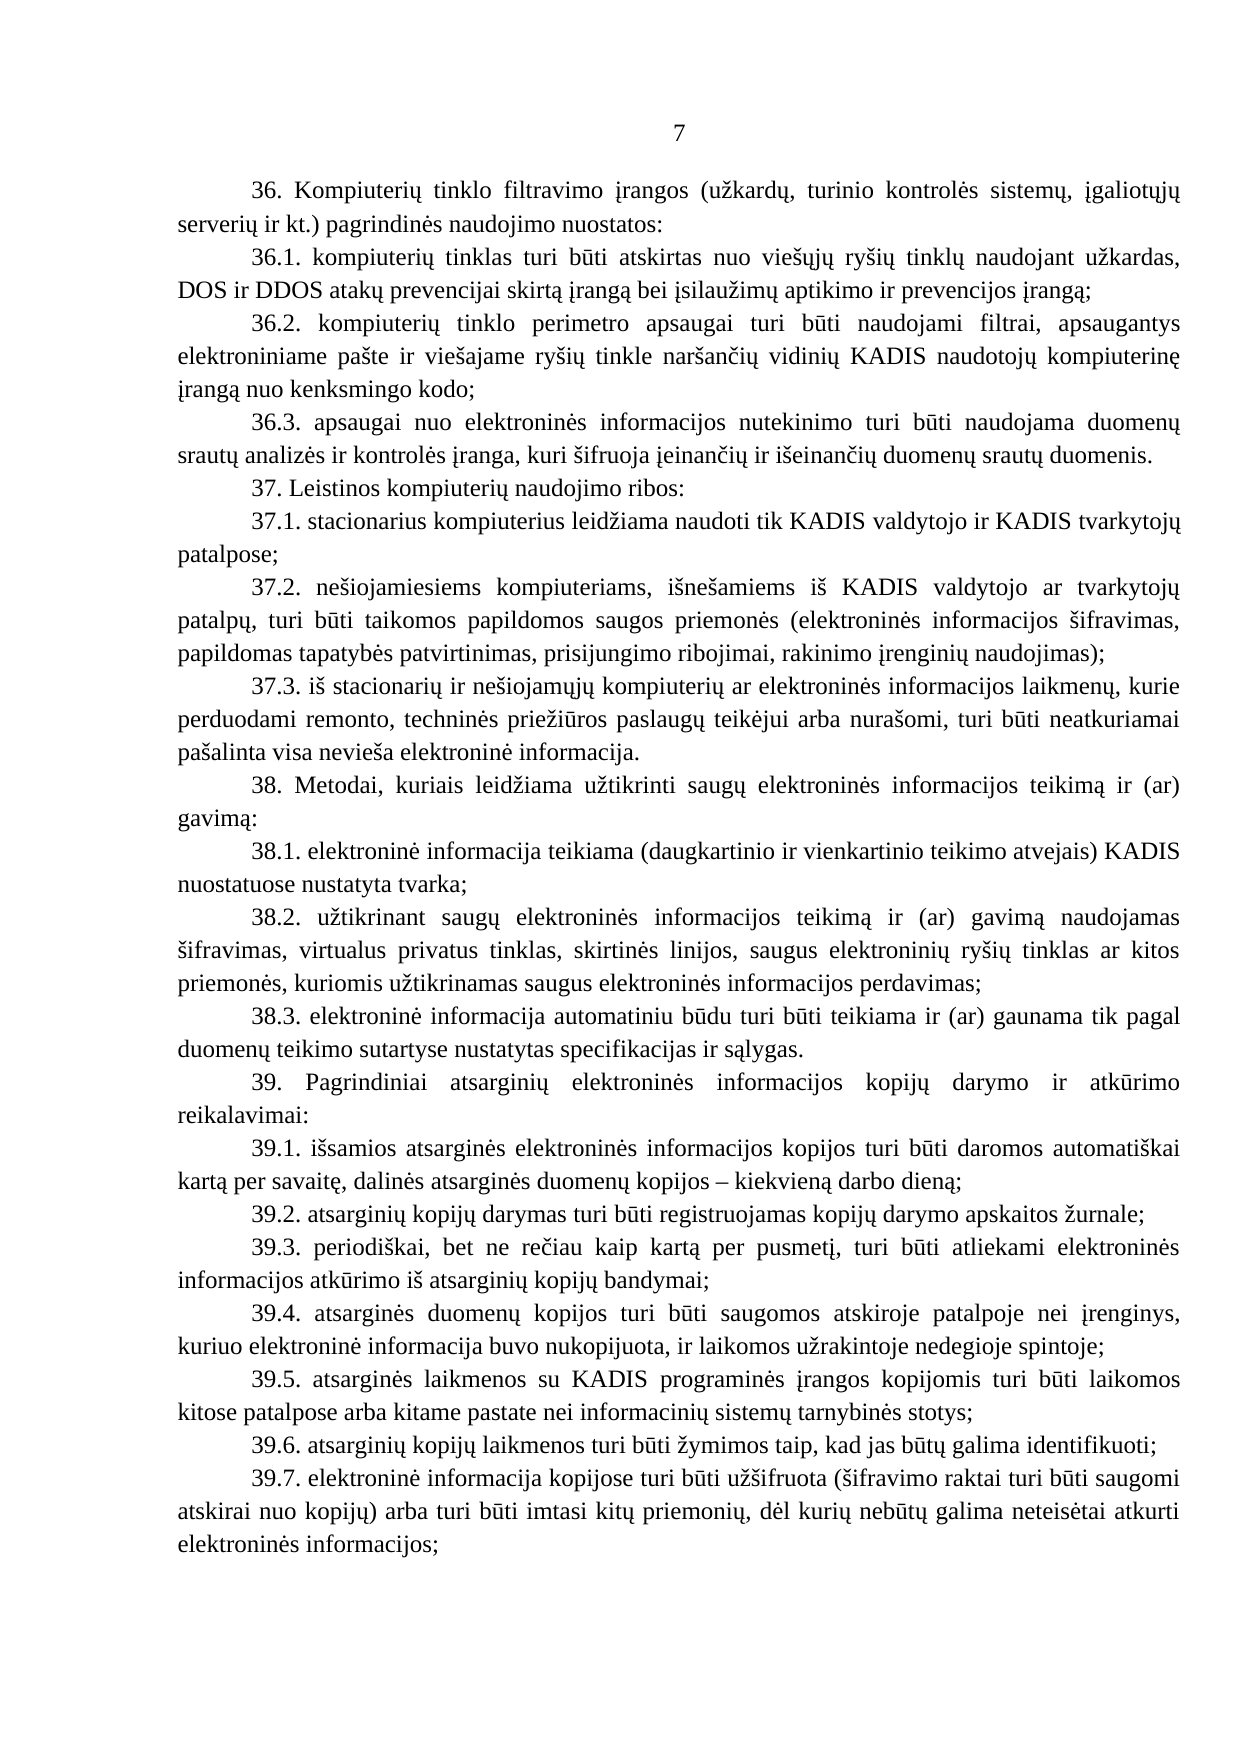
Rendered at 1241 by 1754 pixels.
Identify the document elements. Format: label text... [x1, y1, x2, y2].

text 39.5. atsarginės laikmenos su KADIS programinės įrangos kopijomis turi būti laikomos kitose patalpose arba kitame pastate nei informacinių sistemų tarnybinės stotys; [177, 1364, 1181, 1426]
text 39.7. elektroninė informacija kopijose turi būti užšifruota (šifravimo raktai turi būti saugomi atskirai nuo kopijų) arba turi būti imtasi kitų priemonių, dėl kurių nebūtų galima neteisėtai atkurti elektroninės informacijos; [177, 1463, 1181, 1558]
text 37.3. iš stacionarių ir nešiojamųjų kompiuterių ar elektroninės informacijos laikmenų, kurie perduodami remonto, techninės priežiūros paslaugų teikėjui arba nurašomi, turi būti neatkuriamai pašalinta visa nevieša elektroninė informacija. [177, 671, 1181, 766]
text 36. Kompiuterių tinklo filtravimo įrangos (užkardų, turinio kontrolės sistemų, įgaliotųjų serverių ir kt.) pagrindinės naudojimo nuostatos: [177, 176, 1181, 237]
text 38.1. elektroninė informacija teikiama (daugkartinio ir vienkartinio teikimo atvejais) KADIS nuostatuose nustatyta tvarka; [177, 836, 1181, 898]
text 39.3. periodiškai, bet ne rečiau kaip kartą per pusmetį, turi būti atliekami elektroninės informacijos atkūrimo iš atsarginių kopijų bandymai; [177, 1232, 1181, 1294]
text 38.2. užtikrinant saugų elektroninės informacijos teikimą ir (ar) gavimą naudojamas šifravimas, virtualus privatus tinklas, skirtinės linijos, saugus elektroninių ryšių tinklas ar kitos priemonės, kuriomis užtikrinamas saugus elektroninės informacijos perdavimas; [177, 902, 1181, 997]
text 37.1. stacionarius kompiuterius leidžiama naudoti tik KADIS valdytojo ir KADIS tvarkytojų patalpose; [177, 506, 1181, 568]
text 39.4. atsarginės duomenų kopijos turi būti saugomos atskiroje patalpoje nei įrenginys, kuriuo elektroninė informacija buvo nukopijuota, ir laikomos užrakintoje nedegioje spintoje; [177, 1298, 1181, 1360]
text 37.2. nešiojamiesiems kompiuteriams, išnešamiems iš KADIS valdytojo ar tvarkytojų patalpų, turi būti taikomos papildomos saugos priemonės (elektroninės informacijos šifravimas, papildomas tapatybės patvirtinimas, prisijungimo ribojimai, rakinimo įrenginių naudojimas); [177, 572, 1181, 667]
text 39.2. atsarginių kopijų darymas turi būti registruojamas kopijų darymo apskaitos žurnale; [177, 1199, 1181, 1228]
text 39.1. išsamios atsarginės elektroninės informacijos kopijos turi būti daromos automatiškai kartą per savaitę, dalinės atsarginės duomenų kopijos – kiekvieną darbo dieną; [177, 1133, 1181, 1195]
text 38. Metodai, kuriais leidžiama užtikrinti saugų elektroninės informacijos teikimą ir (ar) gavimą: [177, 770, 1181, 832]
text 38.3. elektroninė informacija automatiniu būdu turi būti teikiama ir (ar) gaunama tik pagal duomenų teikimo sutartyse nustatytas specifikacijas ir sąlygas. [177, 1001, 1181, 1063]
text 36.3. apsaugai nuo elektroninės informacijos nutekinimo turi būti naudojama duomenų srautų analizės ir kontrolės įranga, kuri šifruoja įeinančių ir išeinančių duomenų srautų duomenis. [177, 407, 1181, 468]
text 36.2. kompiuterių tinklo perimetro apsaugai turi būti naudojami filtrai, apsaugantys elektroniniame pašte ir viešajame ryšių tinkle naršančių vidinių KADIS naudotojų kompiuterinę įrangą nuo kenksmingo kodo; [177, 308, 1181, 402]
text 37. Leistinos kompiuterių naudojimo ribos: [177, 473, 1181, 502]
text 39. Pagrindiniai atsarginių elektroninės informacijos kopijų darymo ir atkūrimo reikalavimai: [177, 1067, 1181, 1129]
text 39.6. atsarginių kopijų laikmenos turi būti žymimos taip, kad jas būtų galima identifikuoti; [177, 1430, 1181, 1459]
text 36.1. kompiuterių tinklas turi būti atskirtas nuo viešųjų ryšių tinklų naudojant užkardas, DOS ir DDOS atakų prevencijai skirtą įrangą bei įsilaužimų aptikimo ir prevencijos įrangą; [177, 242, 1181, 303]
